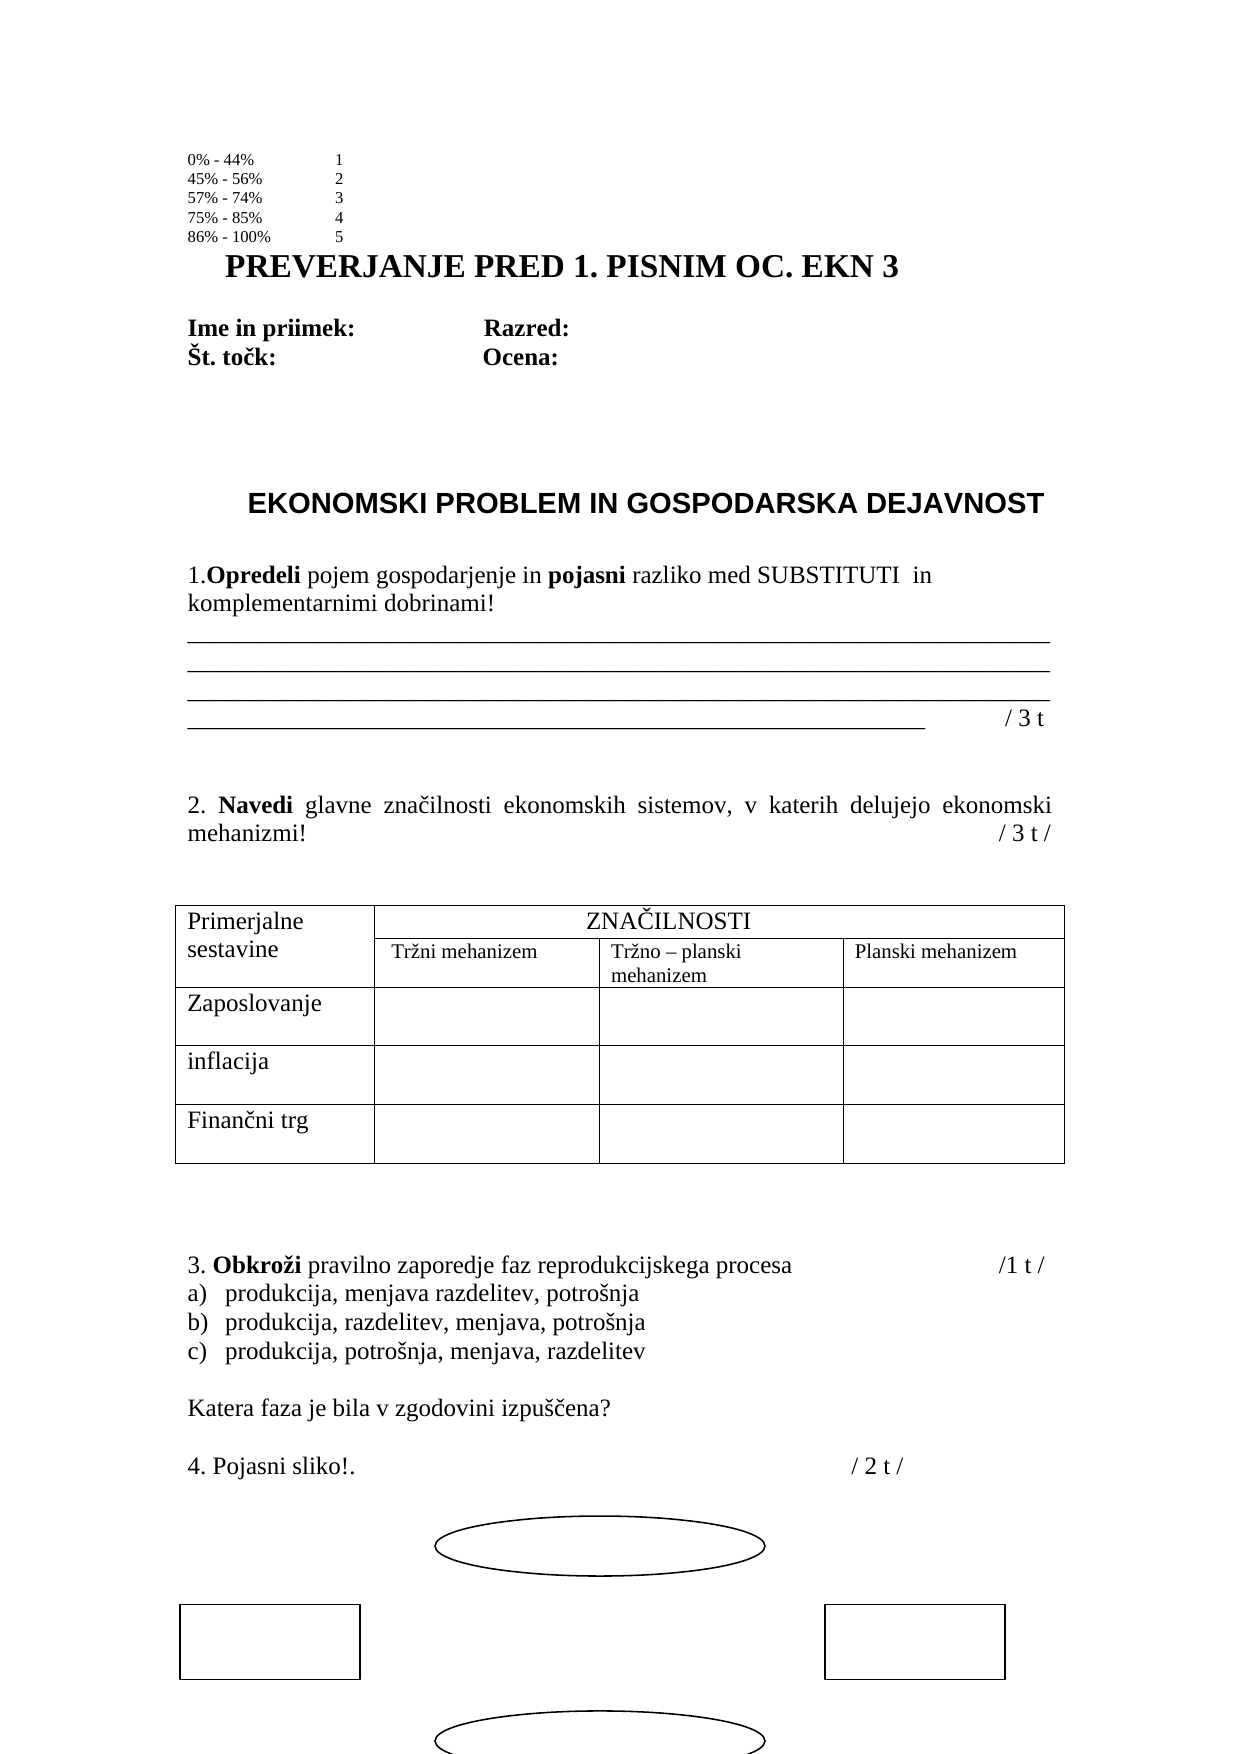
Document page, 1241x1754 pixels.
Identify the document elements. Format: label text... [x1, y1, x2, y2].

table_cell [600, 988, 843, 1045]
list produkcija, menjava razdelitev, potrošnja [187, 1278, 1053, 1307]
text Ime in priimek: Razred: [187, 313, 1053, 342]
table_cell [375, 1046, 599, 1104]
subtitle EKONOMSKI PROBLEM IN GOSPODARSKA DEJAVNOST [187, 486, 1053, 520]
table_cell [600, 1046, 843, 1104]
table_cell [600, 1105, 843, 1162]
text 75% - 85% 4 [187, 207, 1053, 227]
text 1.Opredeli pojem gospodarjenje in pojasni razliko med SUBSTITUTI in komplementarnimi dobrinami! __________________________________________________________________________________________________________________________________________________________________________________________________________________________________________________________________________ / 3 t [187, 560, 1053, 732]
table_cell Tržno – planski mehanizem [600, 939, 843, 987]
table_cell Zaposlovanje [176, 988, 374, 1045]
table_cell [375, 988, 599, 1045]
text PREVERJANJE PRED 1. PISNIM OC. EKN 3 [225, 246, 1053, 284]
text 57% - 74% 3 [187, 188, 1053, 207]
text 2. Navedi glavne značilnosti ekonomskih sistemov, v katerih delujejo ekonomski mehanizmi! / 3 t / [187, 790, 1053, 847]
table_cell [375, 1105, 599, 1162]
table_cell [844, 1046, 1064, 1104]
table_cell [844, 1105, 1064, 1162]
table_header ZNAČILNOSTI [375, 906, 1064, 938]
table_cell Tržni mehanizem [375, 939, 599, 987]
text 45% - 56% 2 [187, 169, 1053, 188]
table_cell [844, 988, 1064, 1045]
table_header Primerjalne sestavine [176, 906, 374, 987]
text 3. Obkroži pravilno zaporedje faz reprodukcijskega procesa /1 t / [187, 1250, 1053, 1278]
text Št. točk: Ocena: [187, 342, 1053, 370]
table_cell Finančni trg [176, 1105, 374, 1162]
text 86% - 100% 5 [187, 227, 1053, 246]
text 0% - 44% 1 [187, 150, 1053, 169]
table_cell Planski mehanizem [844, 939, 1064, 987]
list produkcija, potrošnja, menjava, razdelitev [187, 1336, 1053, 1365]
list produkcija, razdelitev, menjava, potrošnja [187, 1307, 1053, 1336]
table_cell inflacija [176, 1046, 374, 1104]
text Katera faza je bila v zgodovini izpuščena? [187, 1393, 1053, 1422]
text 4. Pojasni sliko!. / 2 t / [187, 1451, 1053, 1480]
